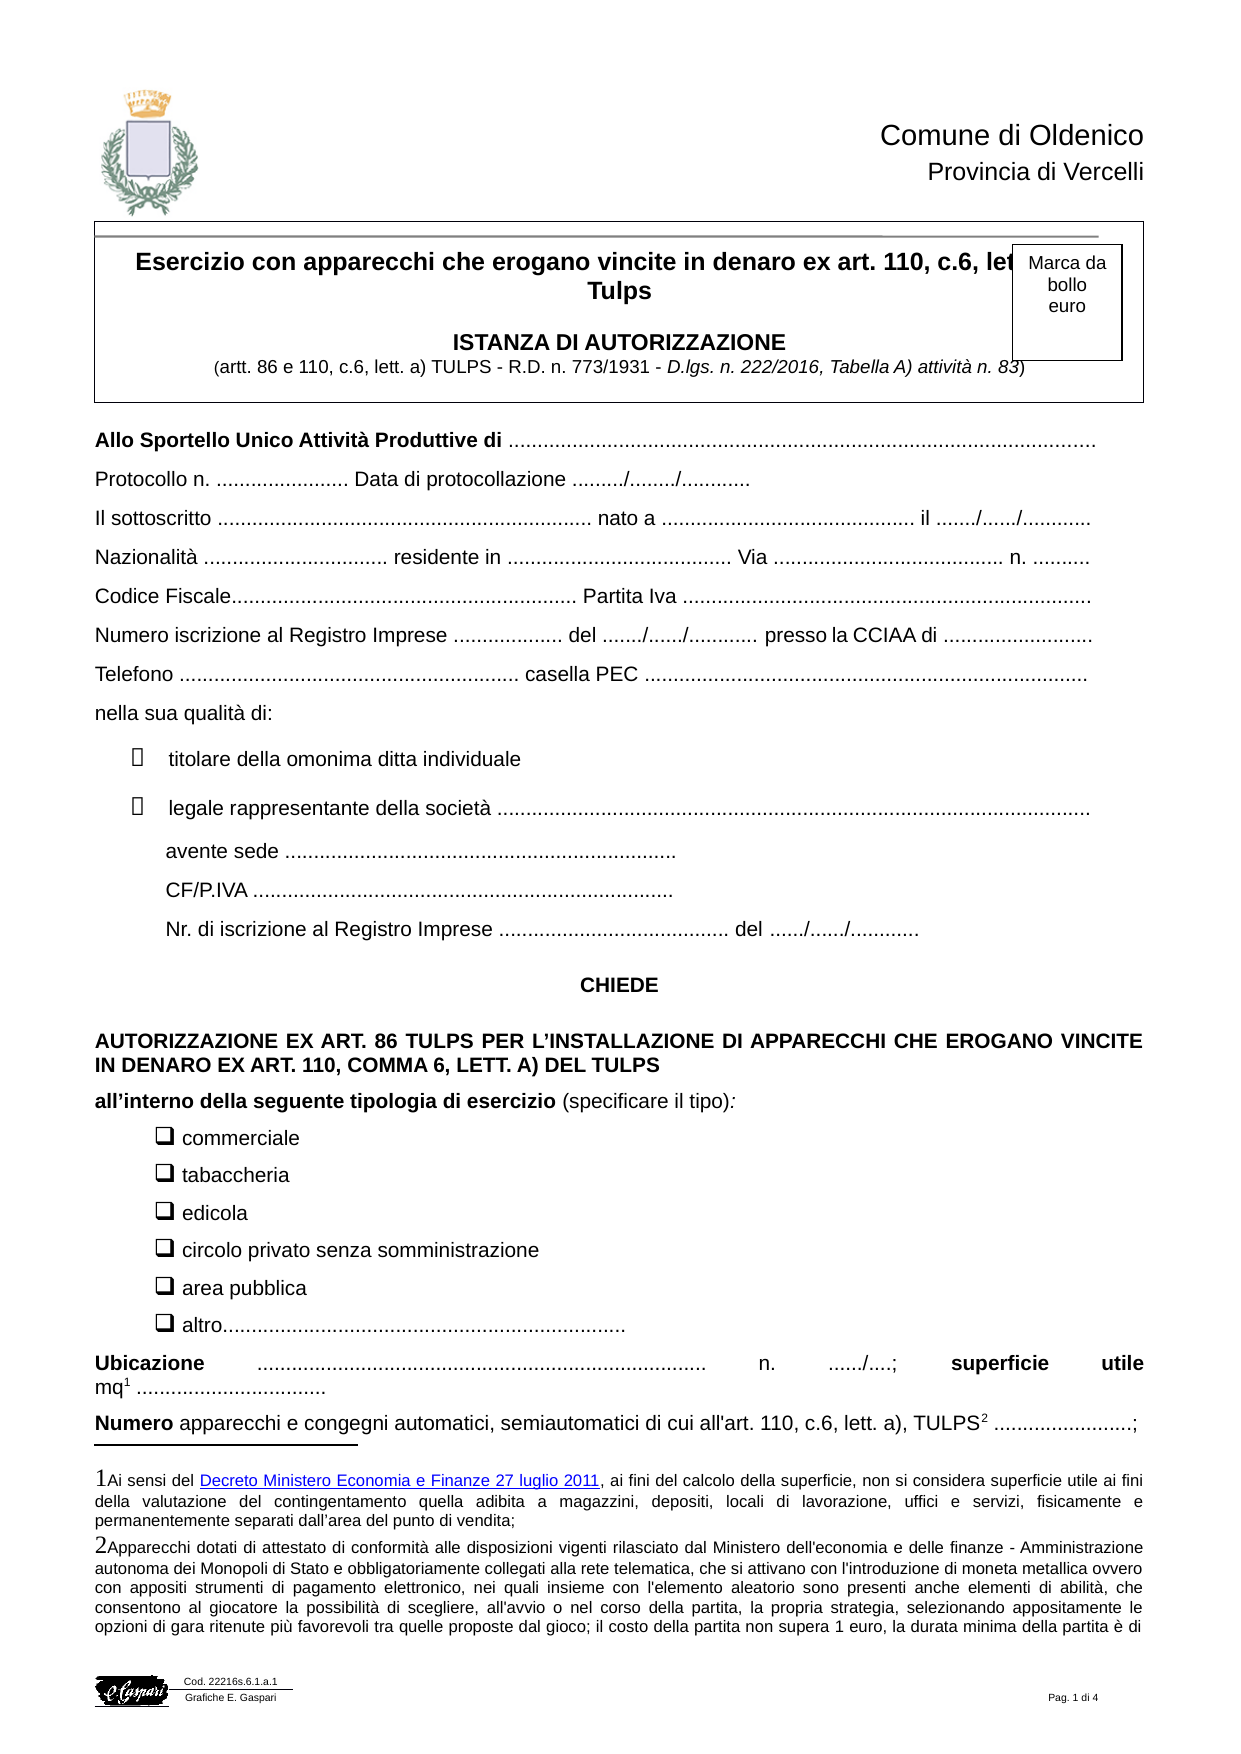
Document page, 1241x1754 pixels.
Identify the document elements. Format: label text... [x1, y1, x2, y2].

text nella sua qualità di: [94, 700, 1144, 724]
text Apparecchi dotati di attestato di conformità alle disposizioni vigenti rilasciato dal Ministero dell'economia e delle finanze - Amministrazione autonoma dei Monopoli di Stato e obbligatoriamente collegati alla rete telematica, che si attivano con l'introduzione di moneta metallica ovvero con appositi strumenti di pagamento elettronico, nei quali insieme con l'elemento aleatorio sono presenti anche elementi di abilità, che consentono al giocatore la possibilità di scegliere, all'avvio o nel corso della partita, la propria strategia, selezionando appositamente le opzioni di gara ritenute più favorevoli tra quelle proposte dal gioco; il costo della partita non supera 1 euro, la durata minima della partita è di [94, 1530, 1144, 1636]
text Nazionalità ................................ residente in ....................................... Via ........................................ n. .......... [94, 545, 1144, 569]
text  tabaccheria [153, 1163, 1144, 1188]
text Ai sensi del Decreto Ministero Economia e Finanze 27 luglio 2011, ai fini del calcolo della superficie, non si considera superficie utile ai fini della valutazione del contingentamento quella adibita a magazzini, depositi, locali di lavorazione, uffici e servizi, fisicamente e permanentemente separati dall’area del punto di vendita; [94, 1463, 1144, 1530]
text Telefono ........................................................... casella PEC ............................................................................. [94, 661, 1144, 685]
text  titolare della omonima ditta individuale [130, 739, 1144, 773]
text Il sottoscritto ................................................................. nato a ............................................ il ......./....../............ [94, 506, 1144, 530]
text avente sede .................................................................... [165, 839, 1144, 863]
picture [94, 1674, 168, 1706]
text Codice Fiscale............................................................ Partita Iva ....................................................................... [94, 584, 1144, 608]
text  edicola [153, 1201, 1144, 1226]
picture [98, 87, 200, 219]
text  altro...................................................................... [153, 1313, 1144, 1338]
text  area pubblica [153, 1276, 1144, 1301]
text Numero iscrizione al Registro Imprese ................... del ......./....../............ presso la CCIAA di .......................... [94, 623, 1144, 647]
text Allo Sportello Unico Attività Produttive di [94, 428, 1144, 452]
text AUTORIZZAZIONE EX ART. 86 TULPS PER L’INSTALLAZIONE DI APPARECCHI CHE EROGANO VINCITE IN DENARO EX ART. 110, COMMA 6, LETT. A) DEL TULPS [94, 1029, 1144, 1077]
text all’interno della seguente tipologia di esercizio (specificare il tipo): [94, 1089, 1144, 1113]
text Protocollo n. ....................... Data di protocollazione ........./......../............ [94, 467, 1144, 491]
text CHIEDE [94, 973, 1144, 997]
text  commerciale [153, 1126, 1144, 1151]
table_header Esercizio con apparecchi che erogano vincite in denaro ex art. 110, c.6, lett. a) del Tulps ISTANZA DI AUTORIZZAZIONE (artt. 86 e 110, c.6, lett. a) TULPS - R.D. n. 773/1931 - D.lgs. n. 222/2016, Tabella A) attività n. 83) [95, 222, 1143, 402]
text Provincia di Vercelli [200, 157, 1144, 185]
text Numero apparecchi e congegni automatici, semiautomatici di cui all'art. 110, c.6, lett. a), TULPS ........................; [94, 1411, 1144, 1435]
text CF/P.IVA ......................................................................... [165, 878, 1144, 902]
text Nr. di iscrizione al Registro Imprese ........................................ del ....../....../............ [165, 917, 1144, 941]
text  circolo privato senza somministrazione [153, 1238, 1144, 1263]
text Comune di Oldenico [200, 118, 1144, 152]
text Ubicazione .............................................................................. n. ....../....; superficie utile mq ................................. [94, 1351, 1144, 1399]
text  legale rappresentante della società ....................................................................................................... [130, 789, 1144, 823]
